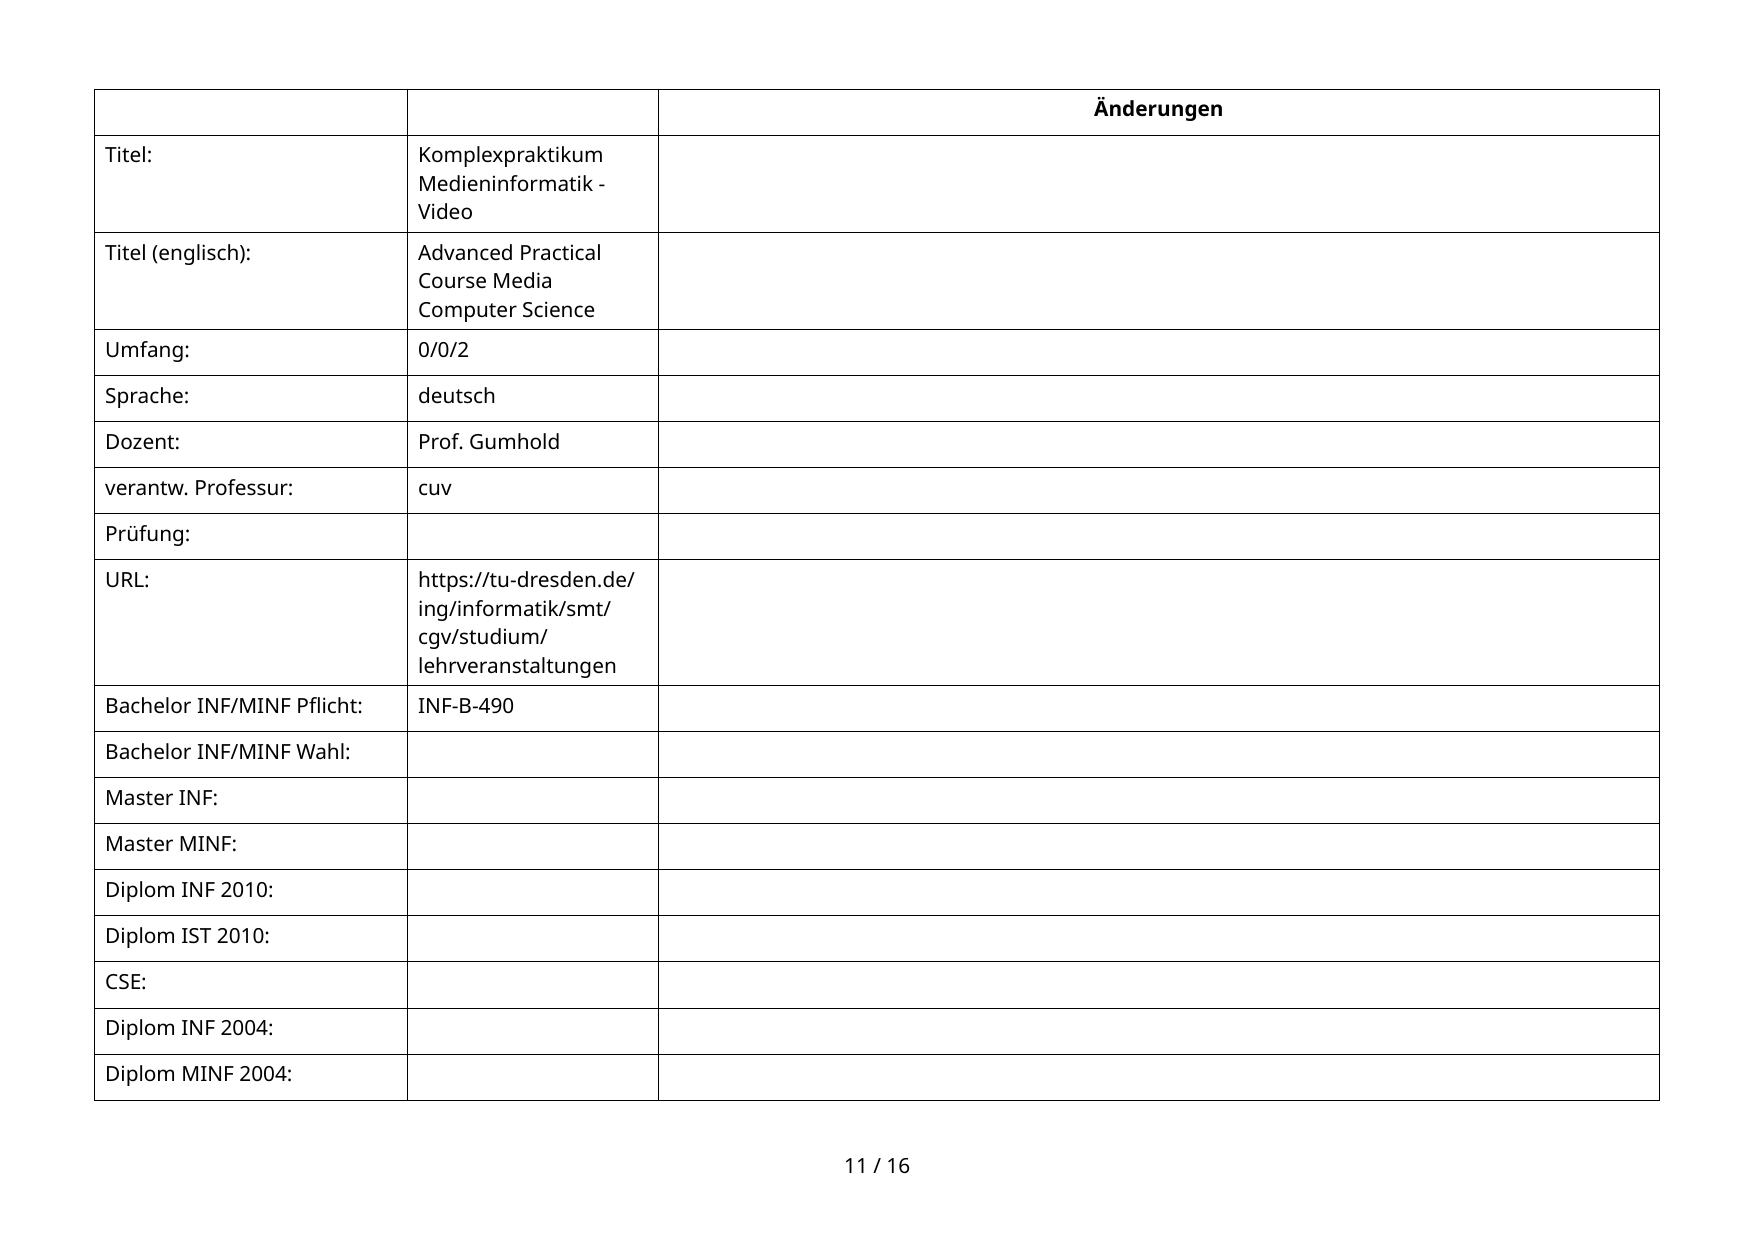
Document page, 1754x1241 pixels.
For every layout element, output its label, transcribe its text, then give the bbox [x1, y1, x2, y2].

table_cell Bachelor INF/MINF Wahl: [95, 732, 407, 777]
table_cell 0/0/2 [408, 330, 658, 375]
table_cell Prof. Gumhold [408, 422, 658, 467]
table_cell URL: [95, 560, 407, 685]
table_cell Umfang: [95, 330, 407, 375]
table_cell [659, 514, 1659, 559]
table_cell Prüfung: [95, 514, 407, 559]
table_cell Diplom MINF 2004: [95, 1055, 407, 1099]
table_cell [659, 468, 1659, 513]
table_header [408, 90, 658, 134]
table_cell [408, 732, 658, 777]
table_cell [659, 233, 1659, 329]
table_cell Diplom INF 2004: [95, 1009, 407, 1053]
table_cell https://tu-dresden.de/ing/informatik/smt/cgv/studium/lehrveranstaltungen [408, 560, 658, 685]
table_cell [659, 1009, 1659, 1053]
table_cell [659, 1055, 1659, 1099]
table_cell [408, 916, 658, 961]
table_cell Titel (englisch): [95, 233, 407, 329]
table_cell [408, 1009, 658, 1053]
table_cell Dozent: [95, 422, 407, 467]
table_cell [659, 422, 1659, 467]
table_cell Sprache: [95, 376, 407, 421]
table_cell [659, 824, 1659, 869]
table_cell [408, 514, 658, 559]
table_cell [659, 376, 1659, 421]
table_cell CSE: [95, 962, 407, 1007]
table_header [95, 90, 407, 134]
table_cell [408, 870, 658, 915]
table_cell [408, 1055, 658, 1099]
table_cell [408, 824, 658, 869]
table_cell [659, 560, 1659, 685]
table_cell Diplom INF 2010: [95, 870, 407, 915]
table_cell Diplom IST 2010: [95, 916, 407, 961]
table_cell [659, 962, 1659, 1007]
table_cell [659, 330, 1659, 375]
table_cell [659, 870, 1659, 915]
table_cell verantw. Professur: [95, 468, 407, 513]
table_cell [659, 686, 1659, 731]
table_cell [659, 136, 1659, 232]
table_cell Titel: [95, 136, 407, 232]
table_cell [659, 732, 1659, 777]
table_cell deutsch [408, 376, 658, 421]
table_cell INF-B-490 [408, 686, 658, 731]
table_cell Komplexpraktikum Medieninformatik - Video [408, 136, 658, 232]
table_cell [408, 962, 658, 1007]
table_cell Master MINF: [95, 824, 407, 869]
table_cell Bachelor INF/MINF Pflicht: [95, 686, 407, 731]
table_cell [408, 778, 658, 823]
table_cell Advanced Practical Course Media Computer Science [408, 233, 658, 329]
table_cell [659, 916, 1659, 961]
table_cell [659, 778, 1659, 823]
table_cell cuv [408, 468, 658, 513]
table_cell Master INF: [95, 778, 407, 823]
table_header Änderungen [659, 90, 1659, 134]
